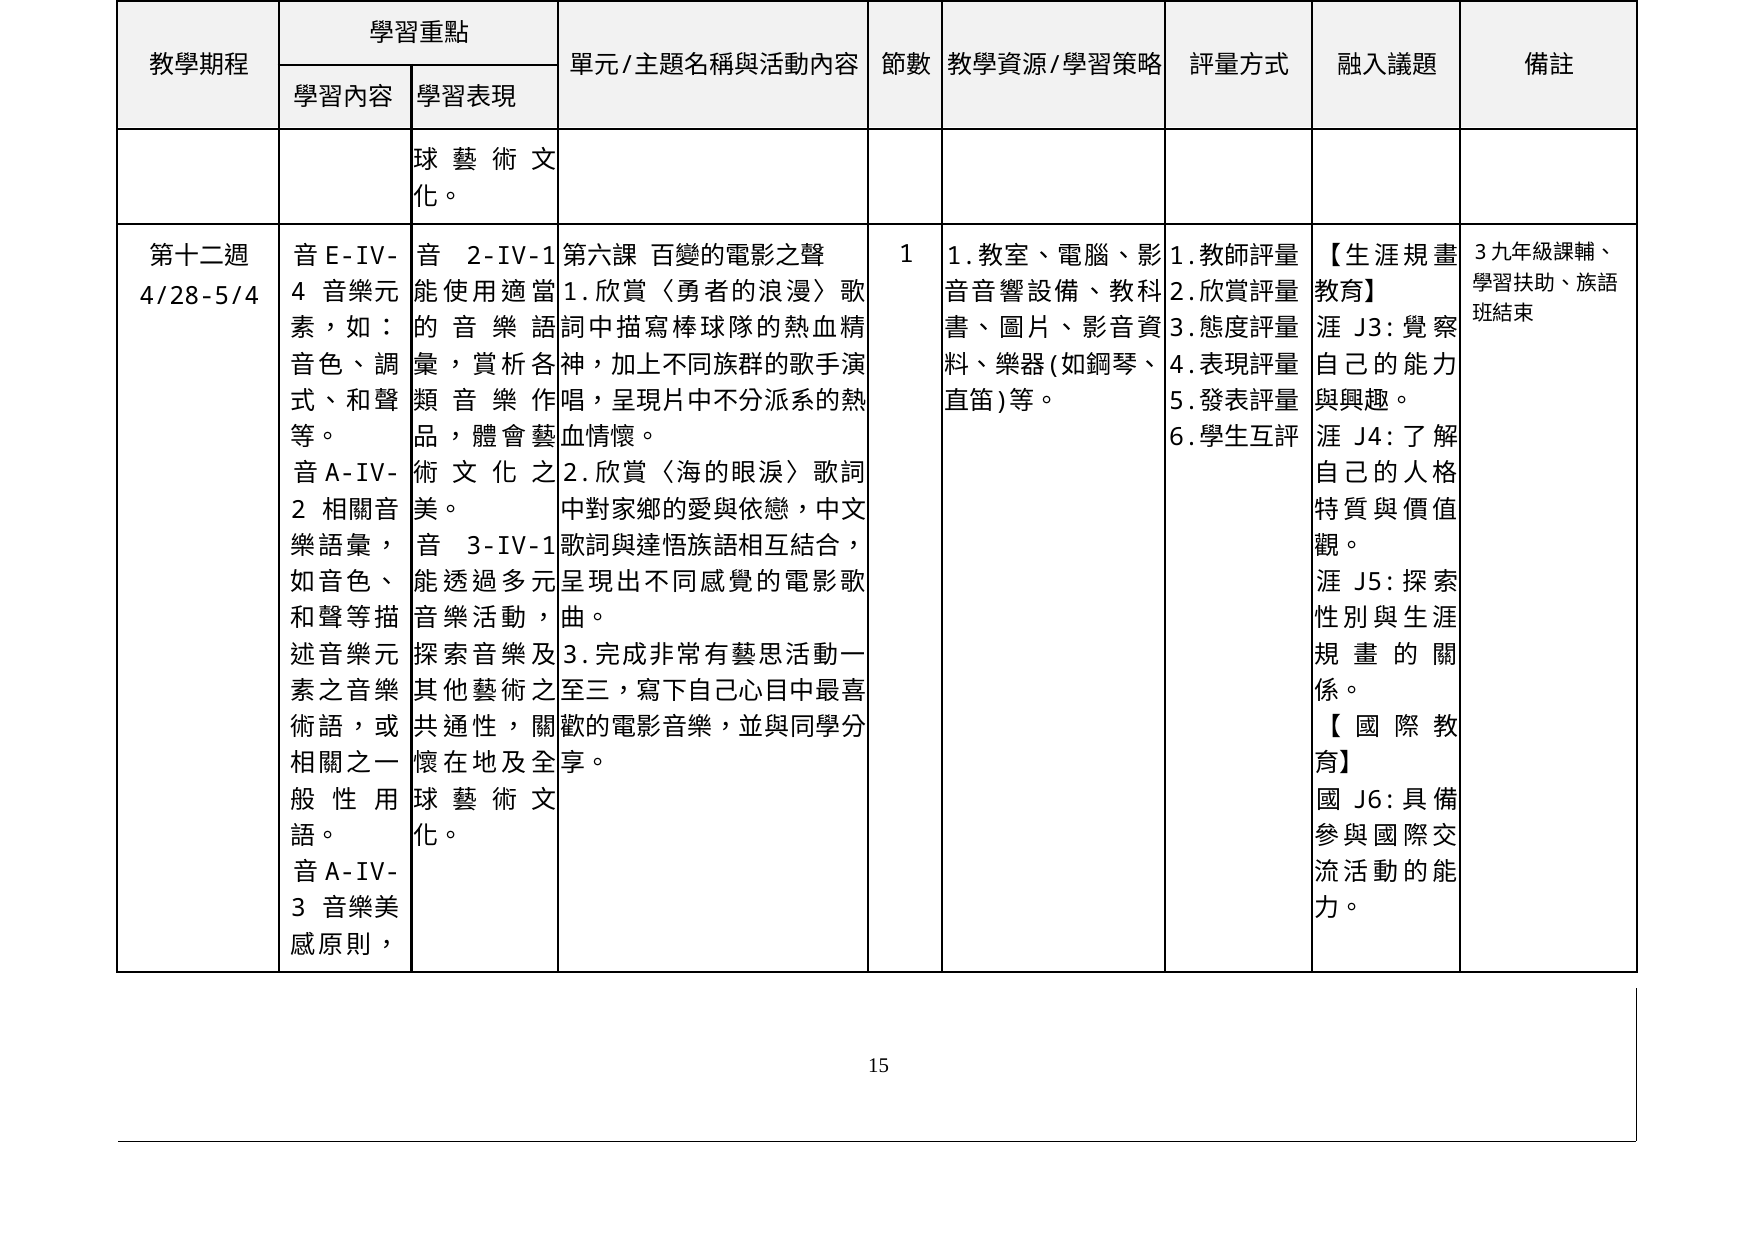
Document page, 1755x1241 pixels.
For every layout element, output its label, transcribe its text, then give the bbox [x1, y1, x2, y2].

table_cell 1 [869, 225, 941, 971]
table_header 節數 [869, 2, 941, 127]
table_header 教學資源/學習策略 [943, 2, 1164, 127]
table_cell [559, 130, 867, 223]
table_cell 1.教室、電腦、影音音響設備、教科書、圖片、影音資料、樂器(如鋼琴、直笛)等。 [943, 225, 1164, 971]
table_cell [1166, 130, 1311, 223]
table_cell 音2-IV-1 能使用適當的音樂語彙，賞析各類音樂作品，體會藝術文化之美。 音3-IV-1 能透過多元音樂活動，探索音樂及其他藝術之共通性，關懷在地及全球藝術文化。 [413, 225, 557, 971]
table_cell 學習內容 [280, 66, 410, 127]
table_cell 【生涯規畫教育】 涯J3:覺察自己的能力與興趣。 涯J4:了解自己的人格特質與價值觀。 涯J5:探索性別與生涯規畫的關係。 【國際教育】 國J6:具備參與國際交流活動的能力。 [1313, 225, 1459, 971]
table_header 學習重點 [280, 2, 557, 64]
table_cell 球藝術文化。 [413, 130, 557, 223]
table_cell [869, 130, 941, 223]
table_cell [943, 130, 1164, 223]
table_cell 1.教師評量 2.欣賞評量 3.態度評量 4.表現評量 5.發表評量 6.學生互評 [1166, 225, 1311, 971]
table_cell 第十二週 4/28-5/4 [118, 225, 278, 971]
table_header 教學期程 [118, 2, 278, 127]
table_cell [280, 130, 410, 223]
table_header 評量方式 [1166, 2, 1311, 127]
table_cell 第六課 百變的電影之聲 1.欣賞〈勇者的浪漫〉歌詞中描寫棒球隊的熱血精神，加上不同族群的歌手演唱，呈現片中不分派系的熱血情懷。 2.欣賞〈海的眼淚〉歌詞中對家鄉的愛與依戀，中文歌詞與達悟族語相互結合，呈現出不同感覺的電影歌曲。 3.完成非常有藝思活動一至三，寫下自己心目中最喜歡的電影音樂，並與同學分享。 [559, 225, 867, 971]
table_cell 學習表現 [413, 66, 557, 127]
table_cell 音E-IV-4 音樂元素，如：音色、調式、和聲等。 音A-IV-2 相關音樂語彙，如音色、和聲等描述音樂元素之音樂術語，或相關之一般性用語。 音A-IV-3 音樂美感原則， [280, 225, 410, 971]
table_cell [1461, 130, 1636, 223]
table_header 融入議題 [1313, 2, 1459, 127]
table_header 單元/主題名稱與活動內容 [559, 2, 867, 127]
table_cell [118, 130, 278, 223]
table_cell [1313, 130, 1459, 223]
table_cell 3九年級課輔、學習扶助、族語班結束 [1461, 225, 1636, 971]
table_header 備註 [1461, 2, 1636, 127]
